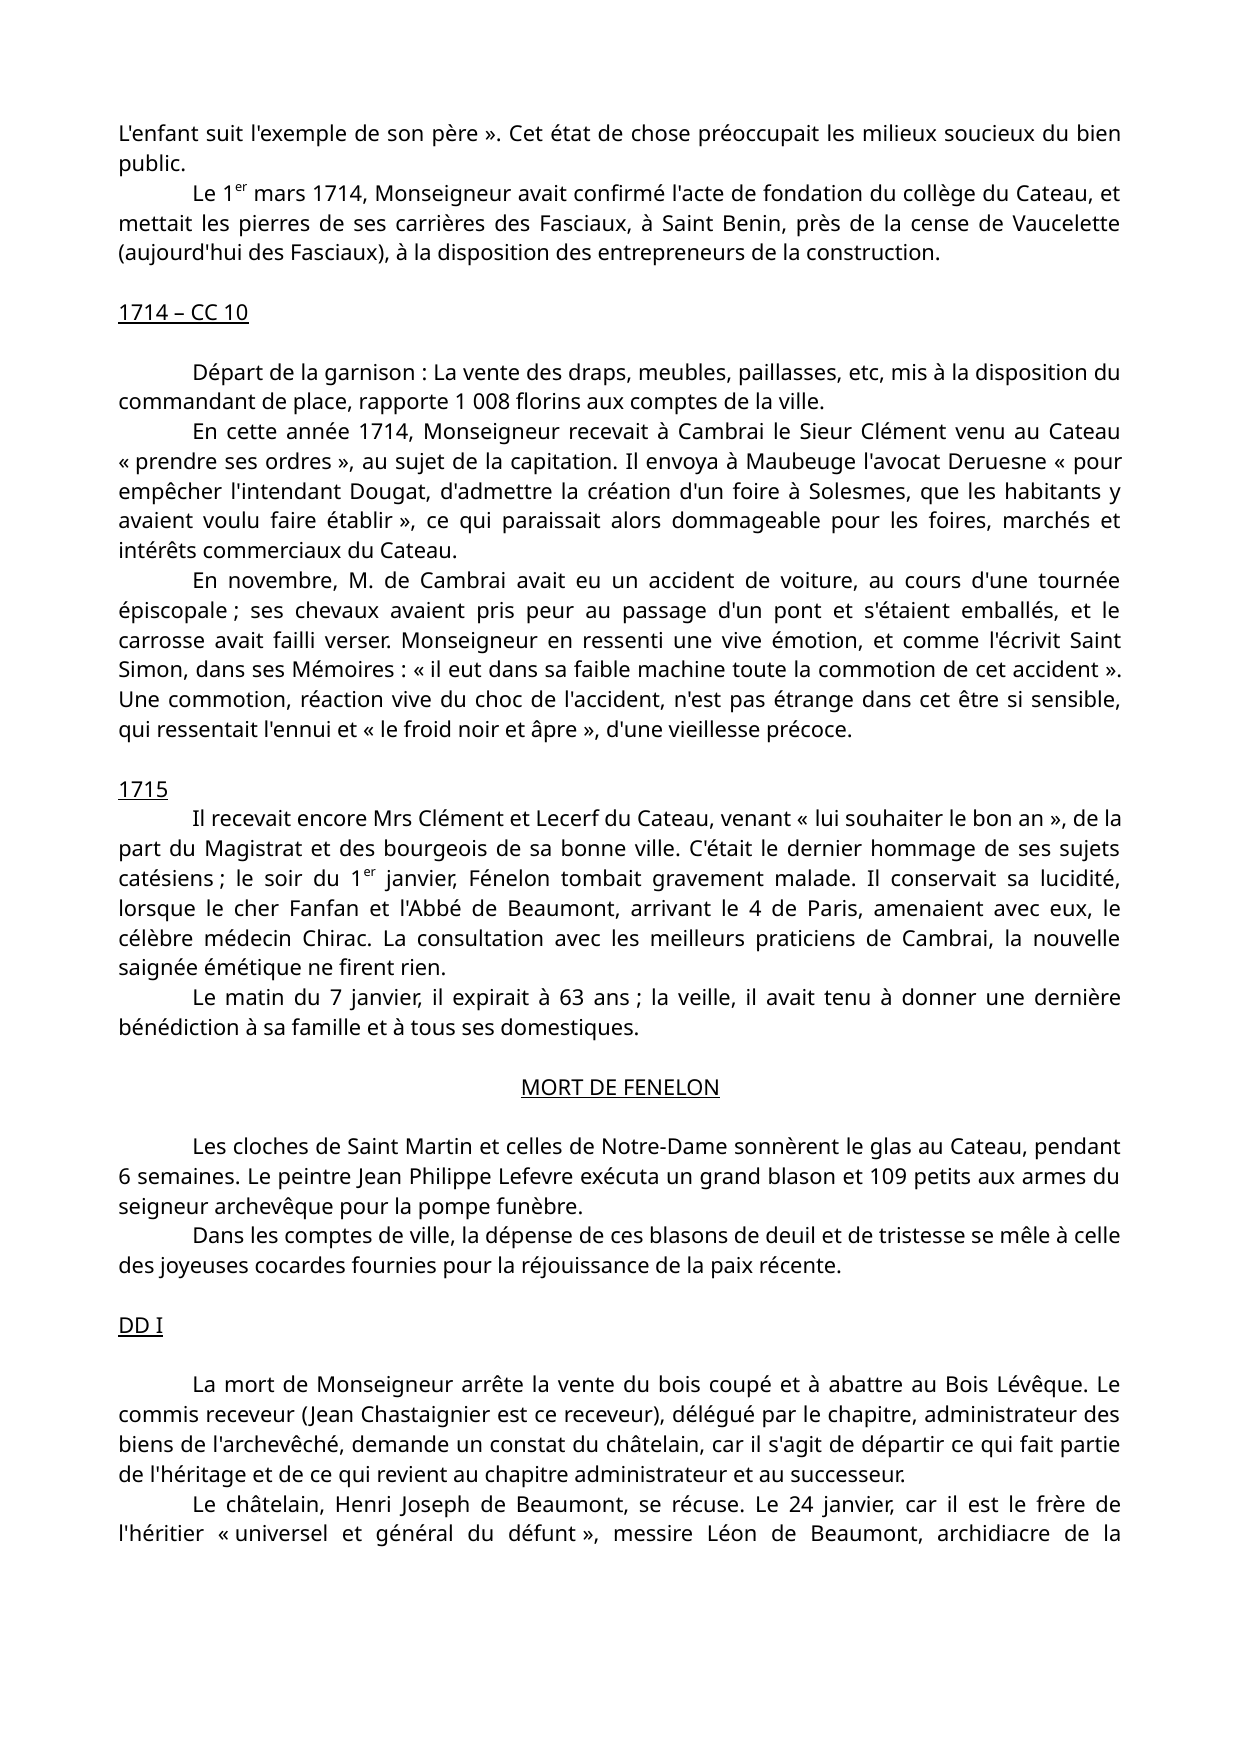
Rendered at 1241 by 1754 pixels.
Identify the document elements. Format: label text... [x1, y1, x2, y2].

text Départ de la garnison : La vente des draps, meubles, paillasses, etc, mis à la disposition du commandant de place, rapporte 1 008 florins aux comptes de la ville. [118, 356, 1122, 416]
text Dans les comptes de ville, la dépense de ces blasons de deuil et de tristesse se mêle à celle des joyeuses cocardes fournies pour la réjouissance de la paix récente. [118, 1220, 1122, 1280]
text Il recevait encore Mrs Clément et Lecerf du Cateau, venant « lui souhaiter le bon an », de la part du Magistrat et des bourgeois de sa bonne ville. C'était le dernier hommage de ses sujets catésiens ; le soir du 1er janvier, Fénelon tombait gravement malade. Il conservait sa lucidité, lorsque le cher Fanfan et l'Abbé de Beaumont, arrivant le 4 de Paris, amenaient avec eux, le célèbre médecin Chirac. La consultation avec les meilleurs praticiens de Cambrai, la nouvelle saignée émétique ne firent rien. [118, 803, 1122, 982]
text La mort de Monseigneur arrête la vente du bois coupé et à abattre au Bois Lévêque. Le commis receveur (Jean Chastaignier est ce receveur), délégué par le chapitre, administrateur des biens de l'archevêché, demande un constat du châtelain, car il s'agit de départir ce qui fait partie de l'héritage et de ce qui revient au chapitre administrateur et au successeur. [118, 1369, 1122, 1488]
text En novembre, M. de Cambrai avait eu un accident de voiture, au cours d'une tournée épiscopale ; ses chevaux avaient pris peur au passage d'un pont et s'étaient emballés, et le carrosse avait failli verser. Monseigneur en ressenti une vive émotion, et comme l'écrivit Saint Simon, dans ses Mémoires : « il eut dans sa faible machine toute la commotion de cet accident ». Une commotion, réaction vive du choc de l'accident, n'est pas étrange dans cet être si sensible, qui ressentait l'ennui et « le froid noir et âpre », d'une vieillesse précoce. [118, 565, 1122, 744]
text 1715 [118, 773, 1122, 803]
text MORT DE FENELON [118, 1071, 1122, 1101]
text En cette année 1714, Monseigneur recevait à Cambrai le Sieur Clément venu au Cateau « prendre ses ordres », au sujet de la capitation. Il envoya à Maubeuge l'avocat Deruesne « pour empêcher l'intendant Dougat, d'admettre la création d'un foire à Solesmes, que les habitants y avaient voulu faire établir », ce qui paraissait alors dommageable pour les foires, marchés et intérêts commerciaux du Cateau. [118, 416, 1122, 565]
text Le matin du 7 janvier, il expirait à 63 ans ; la veille, il avait tenu à donner une dernière bénédiction à sa famille et à tous ses domestiques. [118, 982, 1122, 1042]
text L'enfant suit l'exemple de son père ». Cet état de chose préoccupait les milieux soucieux du bien public. [118, 118, 1122, 178]
text Les cloches de Saint Martin et celles de Notre-Dame sonnèrent le glas au Cateau, pendant 6 semaines. Le peintre Jean Philippe Lefevre exécuta un grand blason et 109 petits aux armes du seigneur archevêque pour la pompe funèbre. [118, 1131, 1122, 1220]
text Le châtelain, Henri Joseph de Beaumont, se récuse. Le 24 janvier, car il est le frère de l'héritier « universel et général du défunt », messire Léon de Beaumont, archidiacre de la [118, 1488, 1122, 1548]
text Le 1er mars 1714, Monseigneur avait confirmé l'acte de fondation du collège du Cateau, et mettait les pierres de ses carrières des Fasciaux, à Saint Benin, près de la cense de Vaucelette (aujourd'hui des Fasciaux), à la disposition des entrepreneurs de la construction. [118, 178, 1122, 267]
text 1714 – CC 10 [118, 297, 1122, 327]
text DD I [118, 1310, 1122, 1339]
